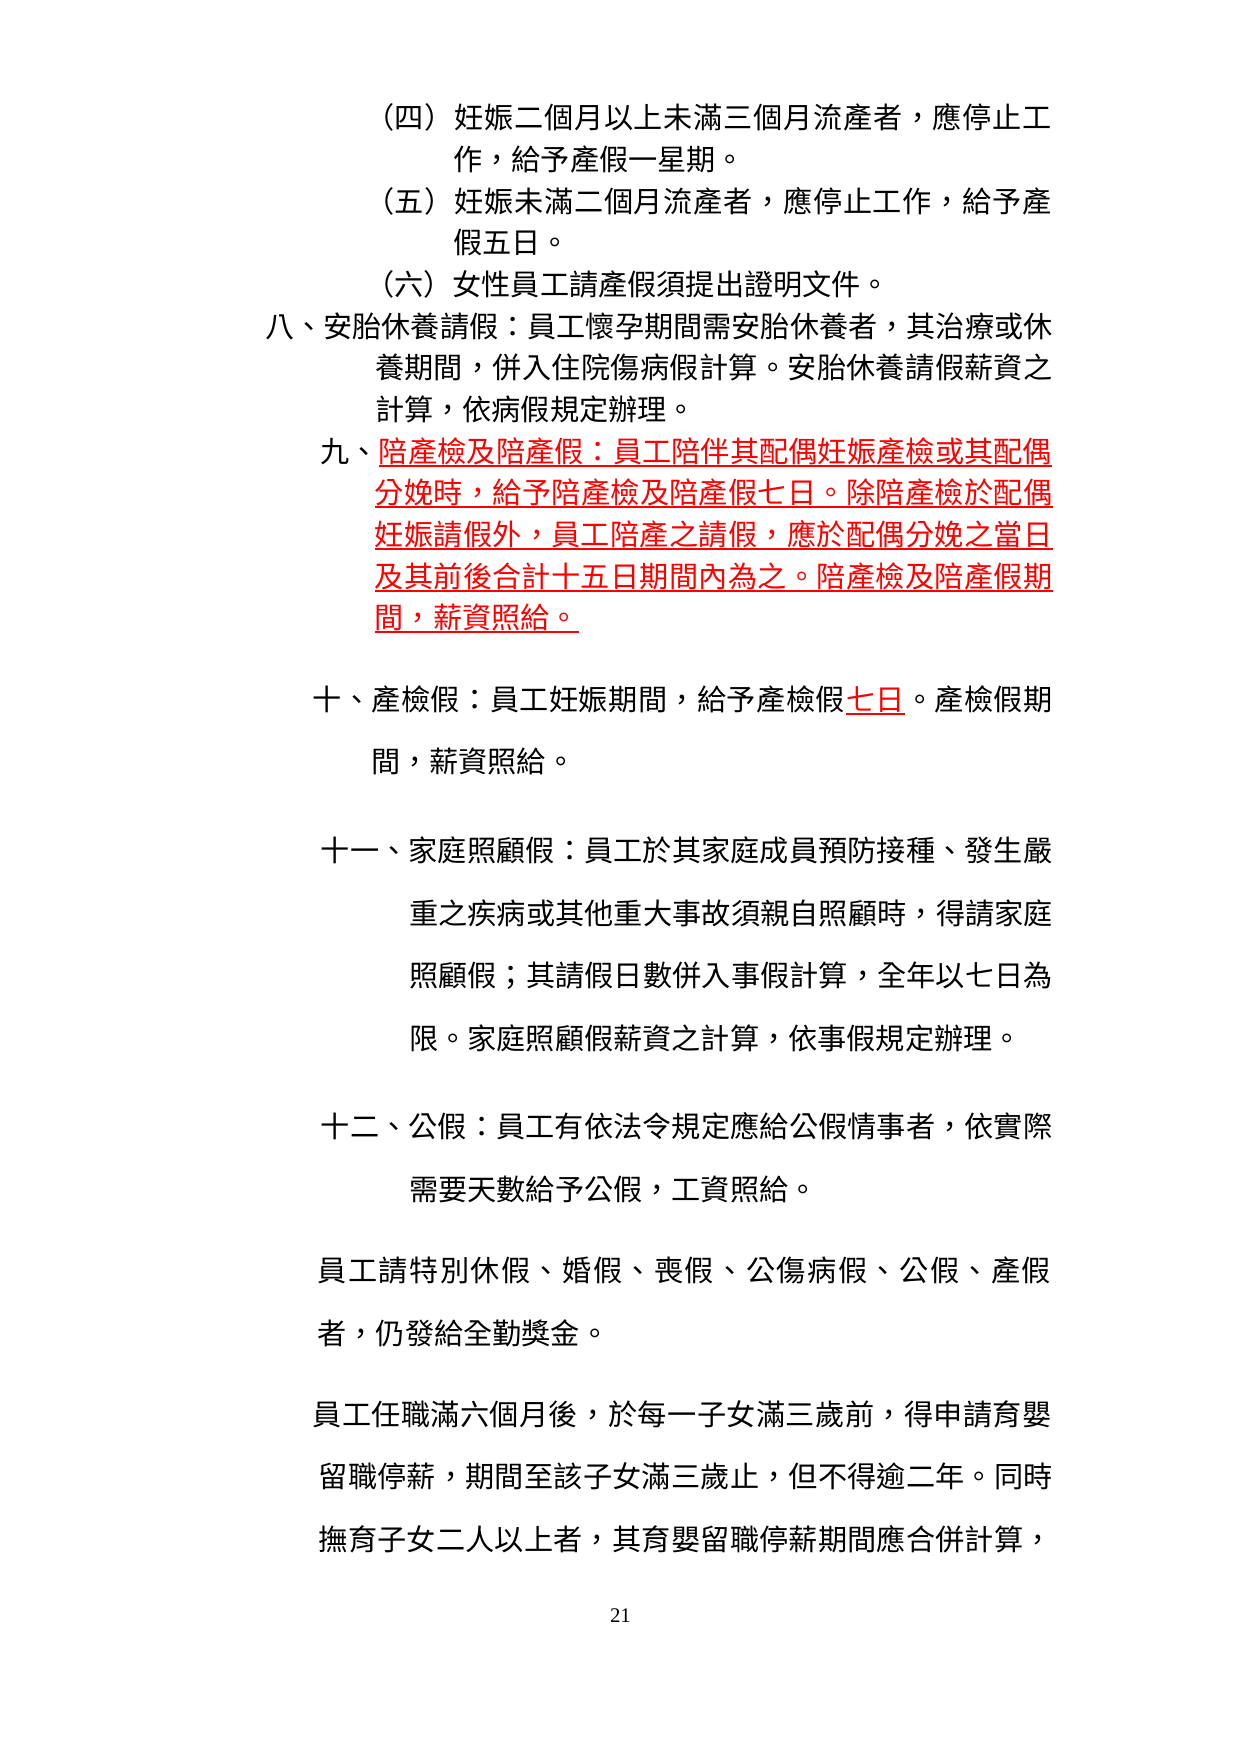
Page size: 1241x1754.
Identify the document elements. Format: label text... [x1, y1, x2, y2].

text 九、陪產檢及陪產假：員工陪伴其配偶妊娠產檢或其配偶分娩時，給予陪產檢及陪產假七日。除陪產檢於配偶妊娠請假外，員工陪產之請假，應於配偶分娩之當日及其前後合計十五日期間內為之。陪產檢及陪產假期間，薪資照給。 [320, 429, 1053, 637]
text 十一、家庭照顧假：員工於其家庭成員預防接種、發生嚴重之疾病或其他重大事故須親自照顧時，得請家庭照顧假；其請假日數併入事假計算，全年以七日為限。家庭照顧假薪資之計算，依事假規定辦理。 [321, 807, 1053, 1057]
text （四）妊娠二個月以上未滿三個月流產者，應停止工作，給予產假一星期。 [365, 96, 1053, 179]
text 十、產檢假：員工妊娠期間，給予產檢假七日。產檢假期間，薪資照給。 [312, 656, 1053, 781]
text 八、安胎休養請假：員工懷孕期間需安胎休養者，其治療或休養期間，併入住院傷病假計算。安胎休養請假薪資之計算，依病假規定辦理。 [206, 304, 1053, 429]
text 員工任職滿六個月後，於每一子女滿三歲前，得申請育嬰留職停薪，期間至該子女滿三歲止，但不得逾二年。同時撫育子女二人以上者，其育嬰留職停薪期間應合併計算， [312, 1371, 1053, 1558]
text 員工請特別休假、婚假、喪假、公傷病假、公假、產假者，仍發給全勤獎金。 [317, 1227, 1053, 1352]
text （五）妊娠未滿二個月流產者，應停止工作，給予產假五日。 [365, 179, 1053, 262]
text （六）女性員工請產假須提出證明文件。 [365, 262, 1053, 304]
text 十二、公假：員工有依法令規定應給公假情事者，依實際需要天數給予公假，工資照給。 [321, 1083, 1053, 1208]
